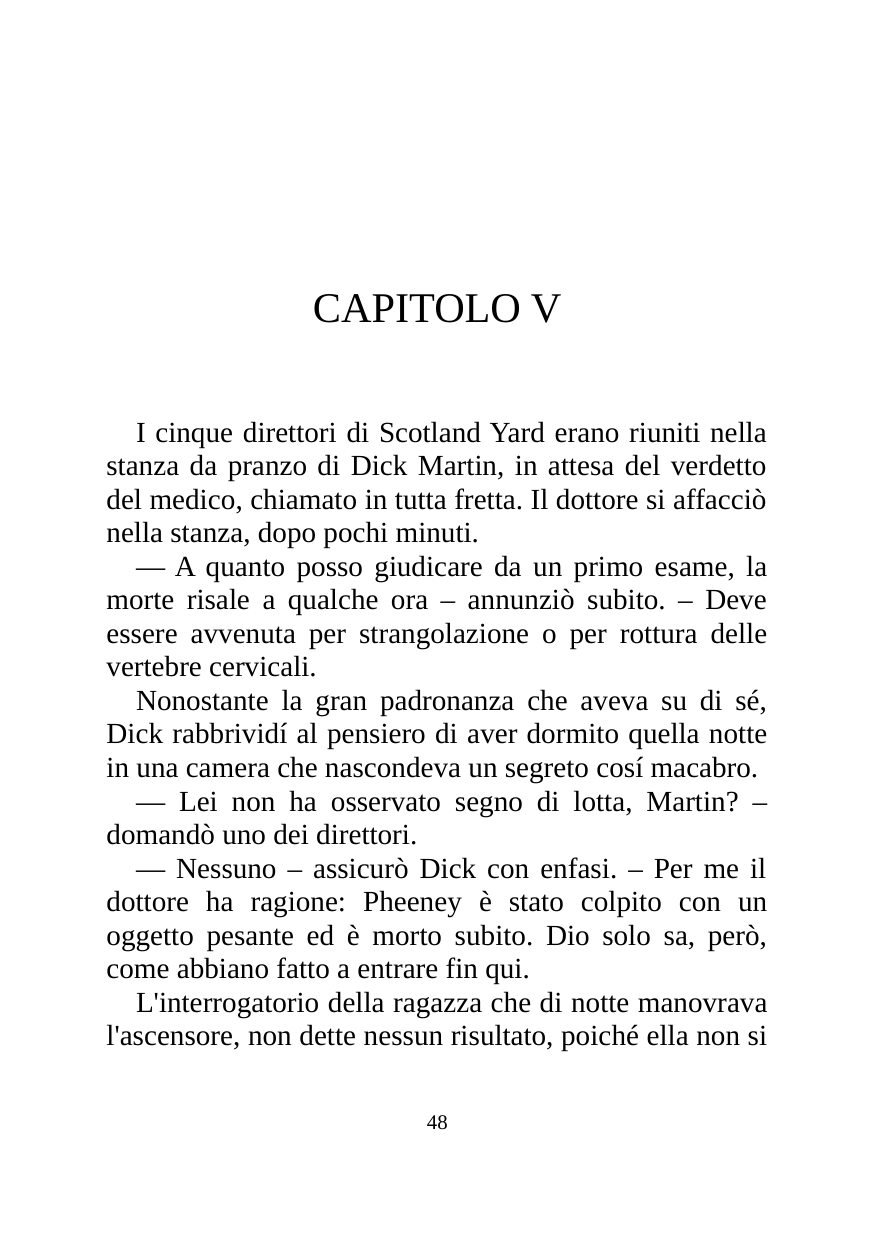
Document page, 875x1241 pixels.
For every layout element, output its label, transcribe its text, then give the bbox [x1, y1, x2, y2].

text — Nessuno – assicurò Dick con enfasi. – Per me il dottore ha ragione: Pheeney è stato colpito con un oggetto pesante ed è morto subito. Dio solo sa, però, come abbiano fatto a entrare fin qui. [106, 851, 768, 985]
text Nonostante la gran padronanza che aveva su di sé, Dick rabbrividí al pensiero di aver dormito quella notte in una camera che nascondeva un segreto cosí macabro. [106, 683, 768, 784]
text L'interrogatorio della ragazza che di notte manovrava l'ascensore, non dette nessun risultato, poiché ella non si [106, 985, 768, 1052]
text I cinque direttori di Scotland Yard erano riuniti nella stanza da pranzo di Dick Martin, in attesa del verdetto del medico, chiamato in tutta fretta. Il dottore si affacciò nella stanza, dopo pochi minuti. [106, 415, 768, 549]
subtitle CAPITOLO V [106, 283, 768, 332]
text — Lei non ha osservato segno di lotta, Martin? – domandò uno dei direttori. [106, 784, 768, 851]
text — A quanto posso giudicare da un primo esame, la morte risale a qualche ora – annunziò subito. – Deve essere avvenuta per strangolazione o per rottura delle vertebre cervicali. [106, 549, 768, 683]
